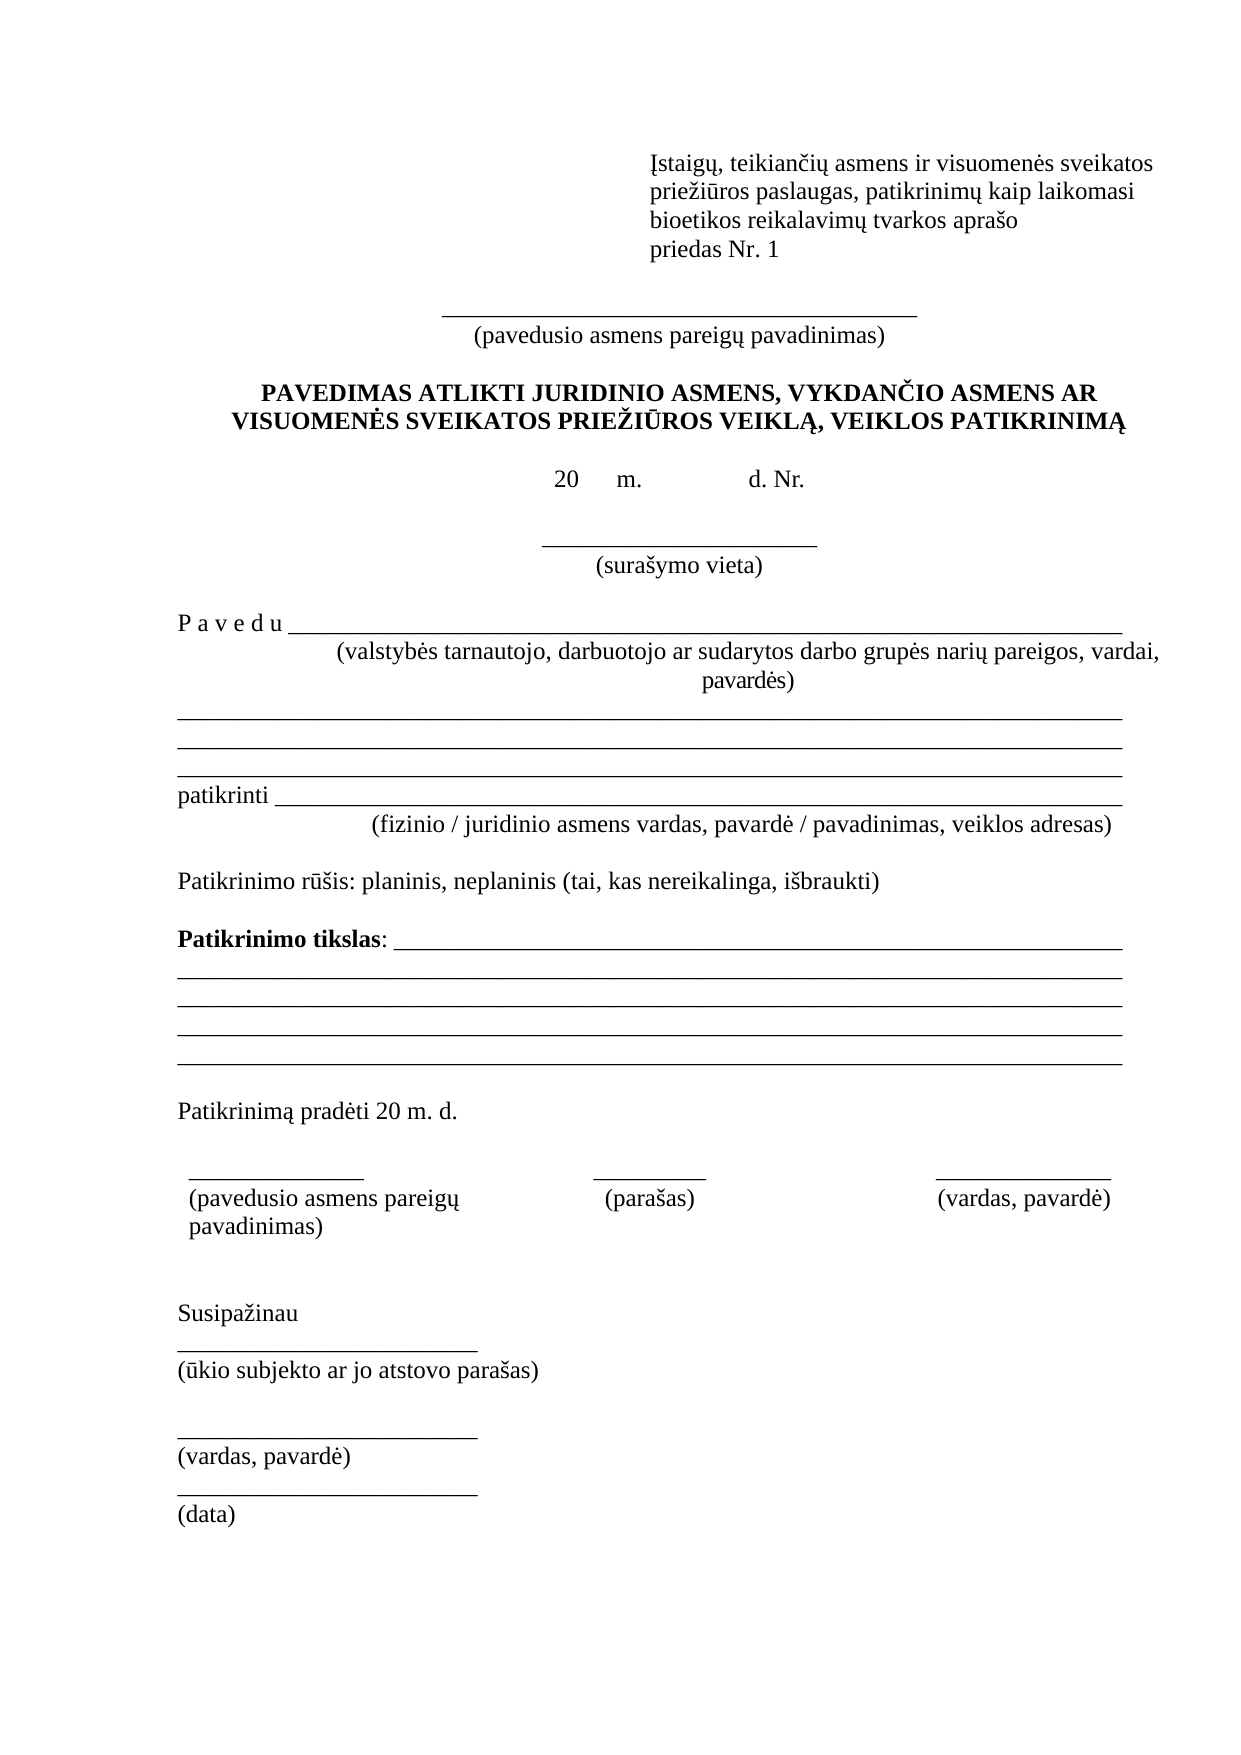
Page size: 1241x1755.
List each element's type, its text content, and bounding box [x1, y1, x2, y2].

text Susipažinau [177, 1298, 1181, 1326]
text _ [177, 751, 1181, 780]
text Patikrinimą pradėti 20 m. d. [177, 1096, 1181, 1125]
text _ [177, 953, 1181, 981]
text patikrinti [177, 780, 1181, 809]
text bioetikos reikalavimų tvarkos aprašo [649, 205, 1181, 234]
text ________________________ [177, 1413, 1181, 1441]
text ________________________ [177, 1326, 1181, 1355]
text Patikrinimo tikslas: [177, 924, 1181, 953]
text ________________________ [177, 1470, 1181, 1499]
text (vardas, pavardė) [177, 1441, 1181, 1470]
text Įstaigų, teikiančių asmens ir visuomenės sveikatos [649, 148, 1181, 176]
table_header _________ (parašas) [493, 1154, 806, 1240]
text ______________________________________ [177, 291, 1181, 320]
text (ūkio subjekto ar jo atstovo parašas) [177, 1355, 1181, 1384]
text _ [177, 1039, 1181, 1068]
text P a v e d u [177, 608, 1181, 636]
table_header ______________ (vardas, pavardė) [806, 1154, 1122, 1240]
text (surašymo vieta) [177, 550, 1181, 579]
text _ [177, 981, 1181, 1010]
text _ [177, 1010, 1181, 1039]
text (data) [177, 1499, 1181, 1528]
text _ [177, 723, 1181, 751]
text priežiūros paslaugas, patikrinimų kaip laikomasi [649, 176, 1181, 205]
text (valstybės tarnautojo, darbuotojo ar sudarytos darbo grupės narių pareigos, vardai, pavardės) [315, 636, 1181, 694]
text 20 m. d. Nr. [177, 464, 1181, 493]
text (fizinio / juridinio asmens vardas, pavardė / pavadinimas, veiklos adresas) [302, 809, 1181, 838]
text priedas Nr. 1 [649, 234, 1181, 263]
text (pavedusio asmens pareigų pavadinimas) [177, 320, 1181, 349]
text PAVEDIMAS ATLIKTI JURIDINIO ASMENS, VYKDANČIO ASMENS AR VISUOMENĖS SVEIKATOS PRIEŽIŪROS VEIKLĄ, VEIKLOS PATIKRINIMĄ [177, 378, 1181, 435]
table_header ______________ (pavedusio asmens pareigų pavadinimas) [177, 1154, 493, 1240]
text _ [177, 694, 1181, 723]
text ______________________ [177, 521, 1181, 550]
text Patikrinimo rūšis: planinis, neplaninis (tai, kas nereikalinga, išbraukti) [177, 866, 1181, 895]
